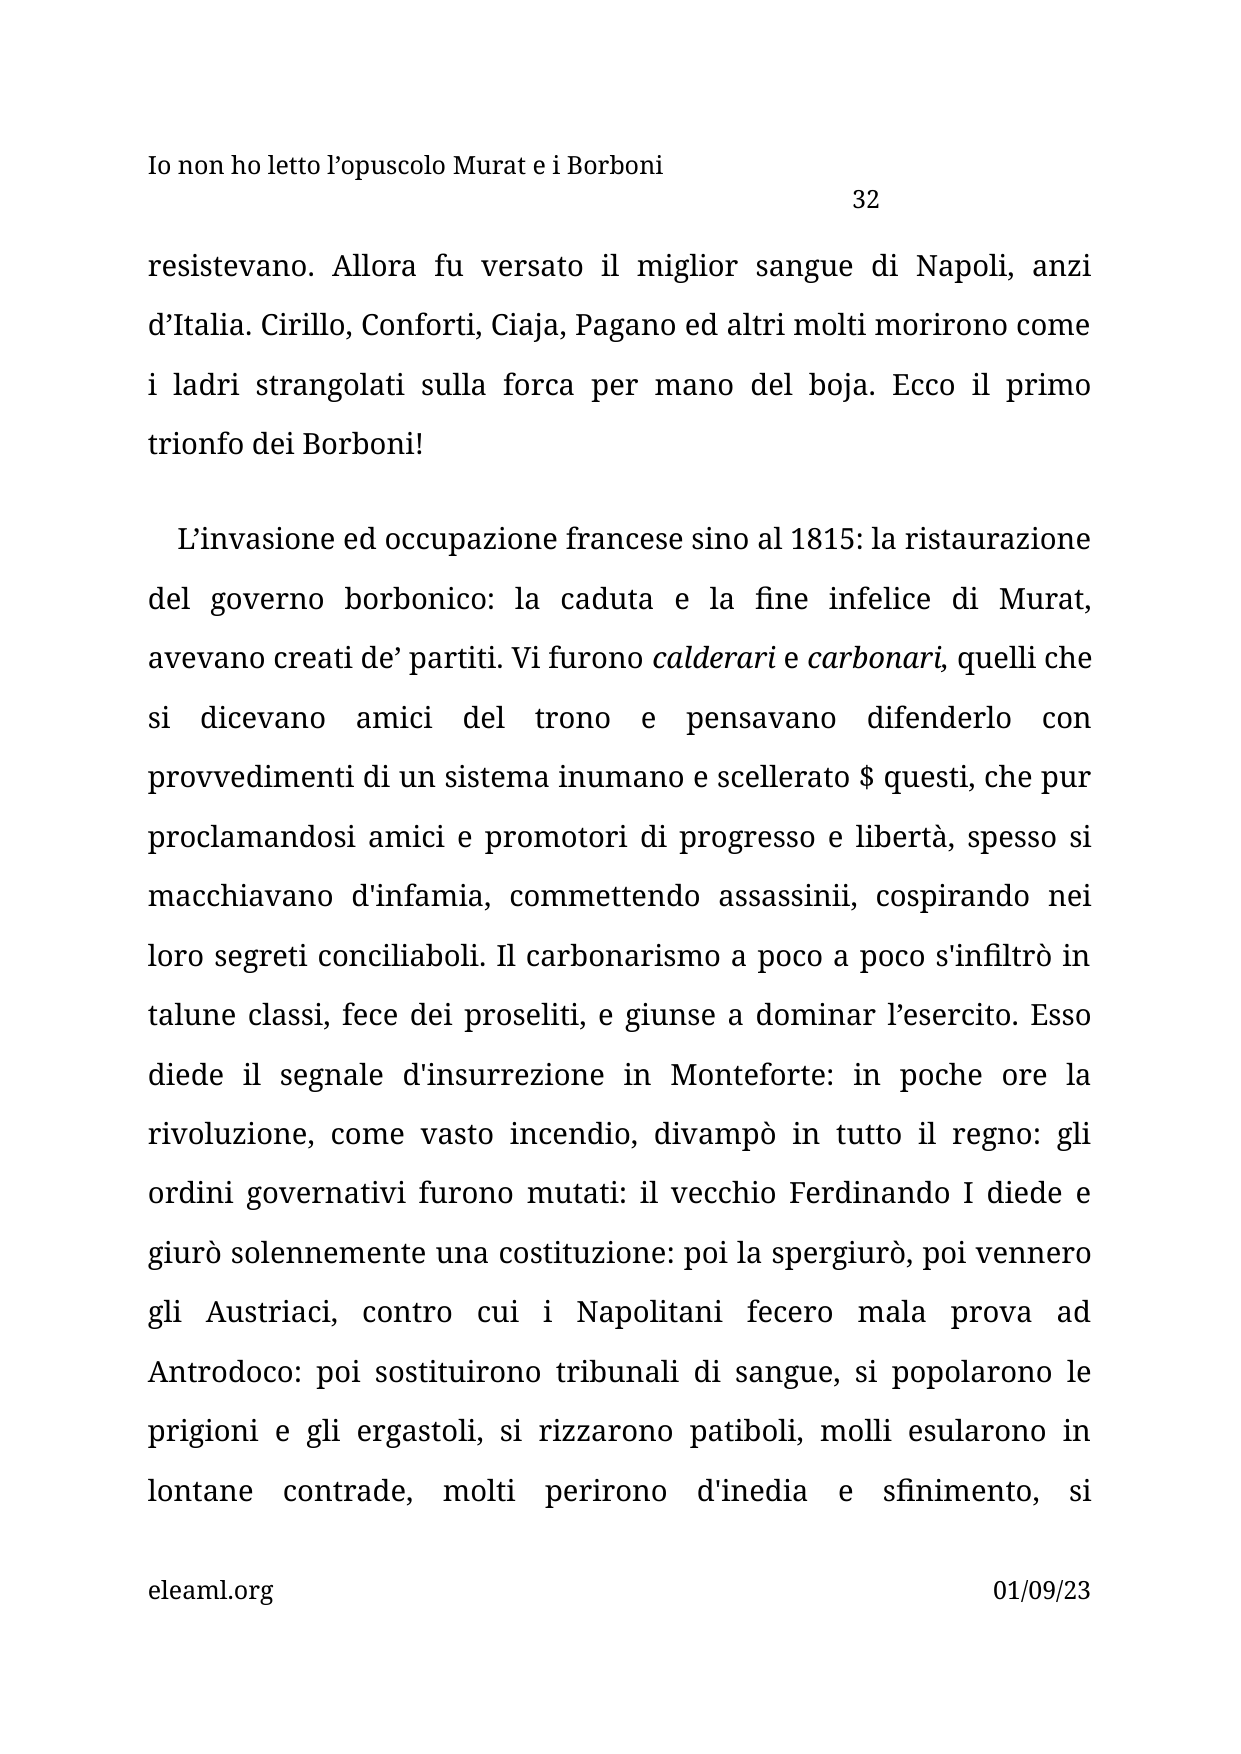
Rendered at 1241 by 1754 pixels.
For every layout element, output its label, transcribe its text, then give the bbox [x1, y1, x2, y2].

text L’invasione ed occupazione francese sino al 1815: la ristaurazione del governo borbonico: la caduta e la fine infelice di Murat, avevano creati de’ partiti. Vi furono calderari e carbonari, quelli che si dicevano amici del trono e pensavano difenderlo con provvedimenti di un sistema inumano e scellerato $ questi, che pur proclamandosi amici e promotori di progresso e libertà, spesso si macchiavano d'infamia, commettendo assassinii, cospirando nei loro segreti conciliaboli. Il carbonarismo a poco a poco s'infiltrò in talune classi, fece dei proseliti, e giunse a dominar l’esercito. Esso diede il segnale d'insurrezione in Monteforte: in poche ore la rivoluzione, come vasto incendio, divampò in tutto il regno: gli ordini governativi furono mutati: il vecchio Ferdinando I diede e giurò solennemente una costituzione: poi la spergiurò, poi vennero gli Austriaci, contro cui i Napolitani fecero mala prova ad Antrodoco: poi sostituirono tribunali di sangue, si popolarono le prigioni e gli ergastoli, si rizzarono patiboli, molli esularono in lontane contrade, molti perirono d'inedia e sfinimento, si [148, 518, 1093, 1510]
text resistevano. Allora fu versato il miglior sangue di Napoli, anzi d’Italia. Cirillo, Conforti, Ciaja, Pagano ed altri molti morirono come i ladri strangolati sulla forca per mano del boja. Ecco il primo trionfo dei Borboni! [148, 245, 1093, 463]
